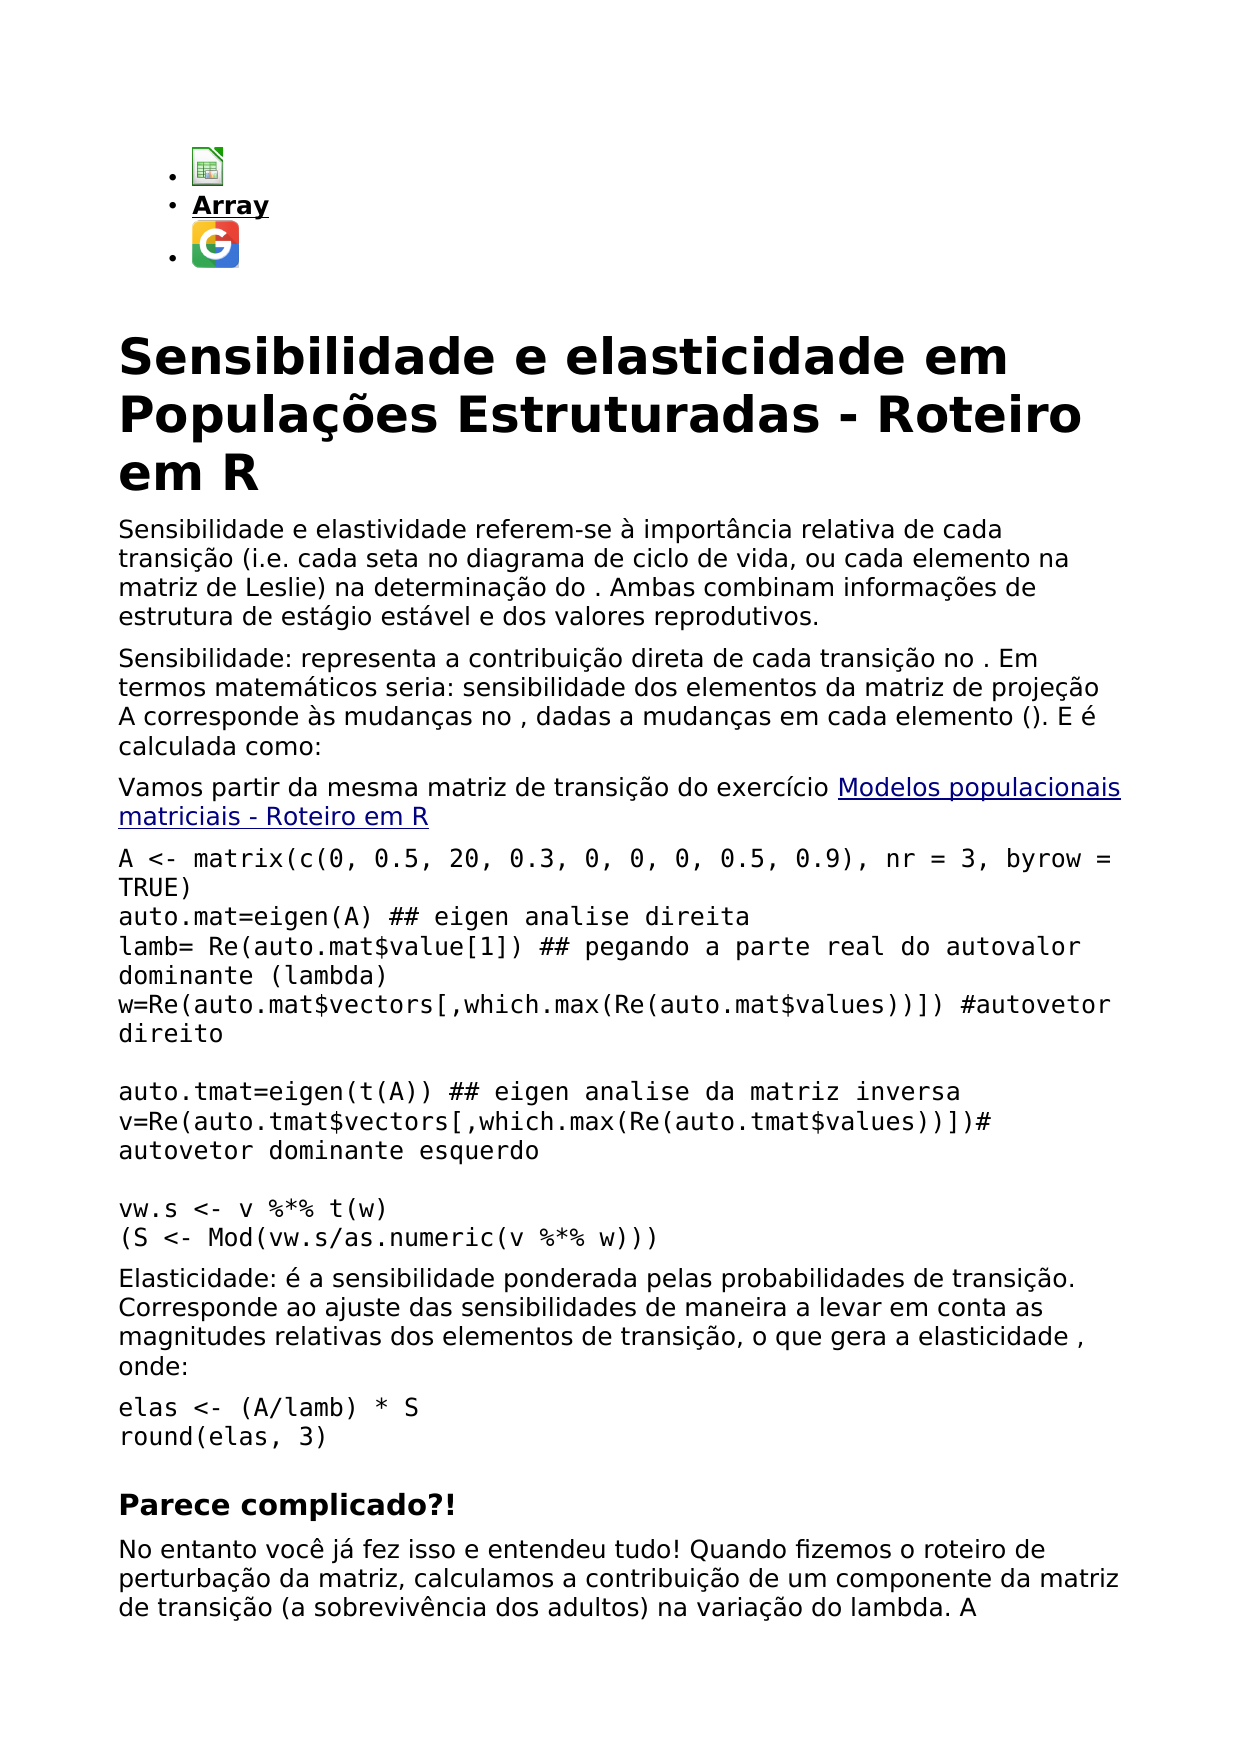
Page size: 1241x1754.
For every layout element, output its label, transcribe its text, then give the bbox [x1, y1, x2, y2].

text Vamos partir da mesma matriz de transição do exercício Modelos populacionais matriciais - Roteiro em R [118, 773, 1122, 832]
picture [192, 147, 224, 186]
text Elasticidade: é a sensibilidade ponderada pelas probabilidades de transição. Corresponde ao ajuste das sensibilidades de maneira a levar em conta as magnitudes relativas dos elementos de transição, o que gera a elasticidade , onde: [118, 1264, 1122, 1381]
picture [192, 220, 239, 268]
list Array [177, 191, 1122, 221]
text elas <- (A/lamb) * S round(elas, 3) [118, 1393, 1122, 1452]
subtitle Sensibilidade e elasticidade em Populações Estruturadas - Roteiro em R [118, 328, 1122, 502]
text No entanto você já fez isso e entendeu tudo! Quando fizemos o roteiro de perturbação da matriz, calculamos a contribuição de um componente da matriz de transição (a sobrevivência dos adultos) na variação do lambda. A [118, 1535, 1122, 1622]
text Sensibilidade e elastividade referem-se à importância relativa de cada transição (i.e. cada seta no diagrama de ciclo de vida, ou cada elemento na matriz de Leslie) na determinação do . Ambas combinam informações de estrutura de estágio estável e dos valores reprodutivos. [118, 515, 1122, 632]
subtitle Parece complicado?! [118, 1488, 1122, 1522]
text Sensibilidade: representa a contribuição direta de cada transição no . Em termos matemáticos seria: sensibilidade dos elementos da matriz de projeção A corresponde às mudanças no , dadas a mudanças em cada elemento (). E é calculada como: [118, 644, 1122, 761]
text A <- matrix(c(0, 0.5, 20, 0.3, 0, 0, 0, 0.5, 0.9), nr = 3, byrow = TRUE) auto.mat=eigen(A) ## eigen analise direita lamb= Re(auto.mat$value[1]) ## pegando a parte real do autovalor dominante (lambda) w=Re(auto.mat$vectors[,which.max(Re(auto.mat$values))]) #autovetor direito auto.tmat=eigen(t(A)) ## eigen analise da matriz inversa v=Re(auto.tmat$vectors[,which.max(Re(auto.tmat$values))])# autovetor dominante esquerdo vw.s <- v %*% t(w) (S <- Mod(vw.s/as.numeric(v %*% w))) [118, 844, 1122, 1252]
